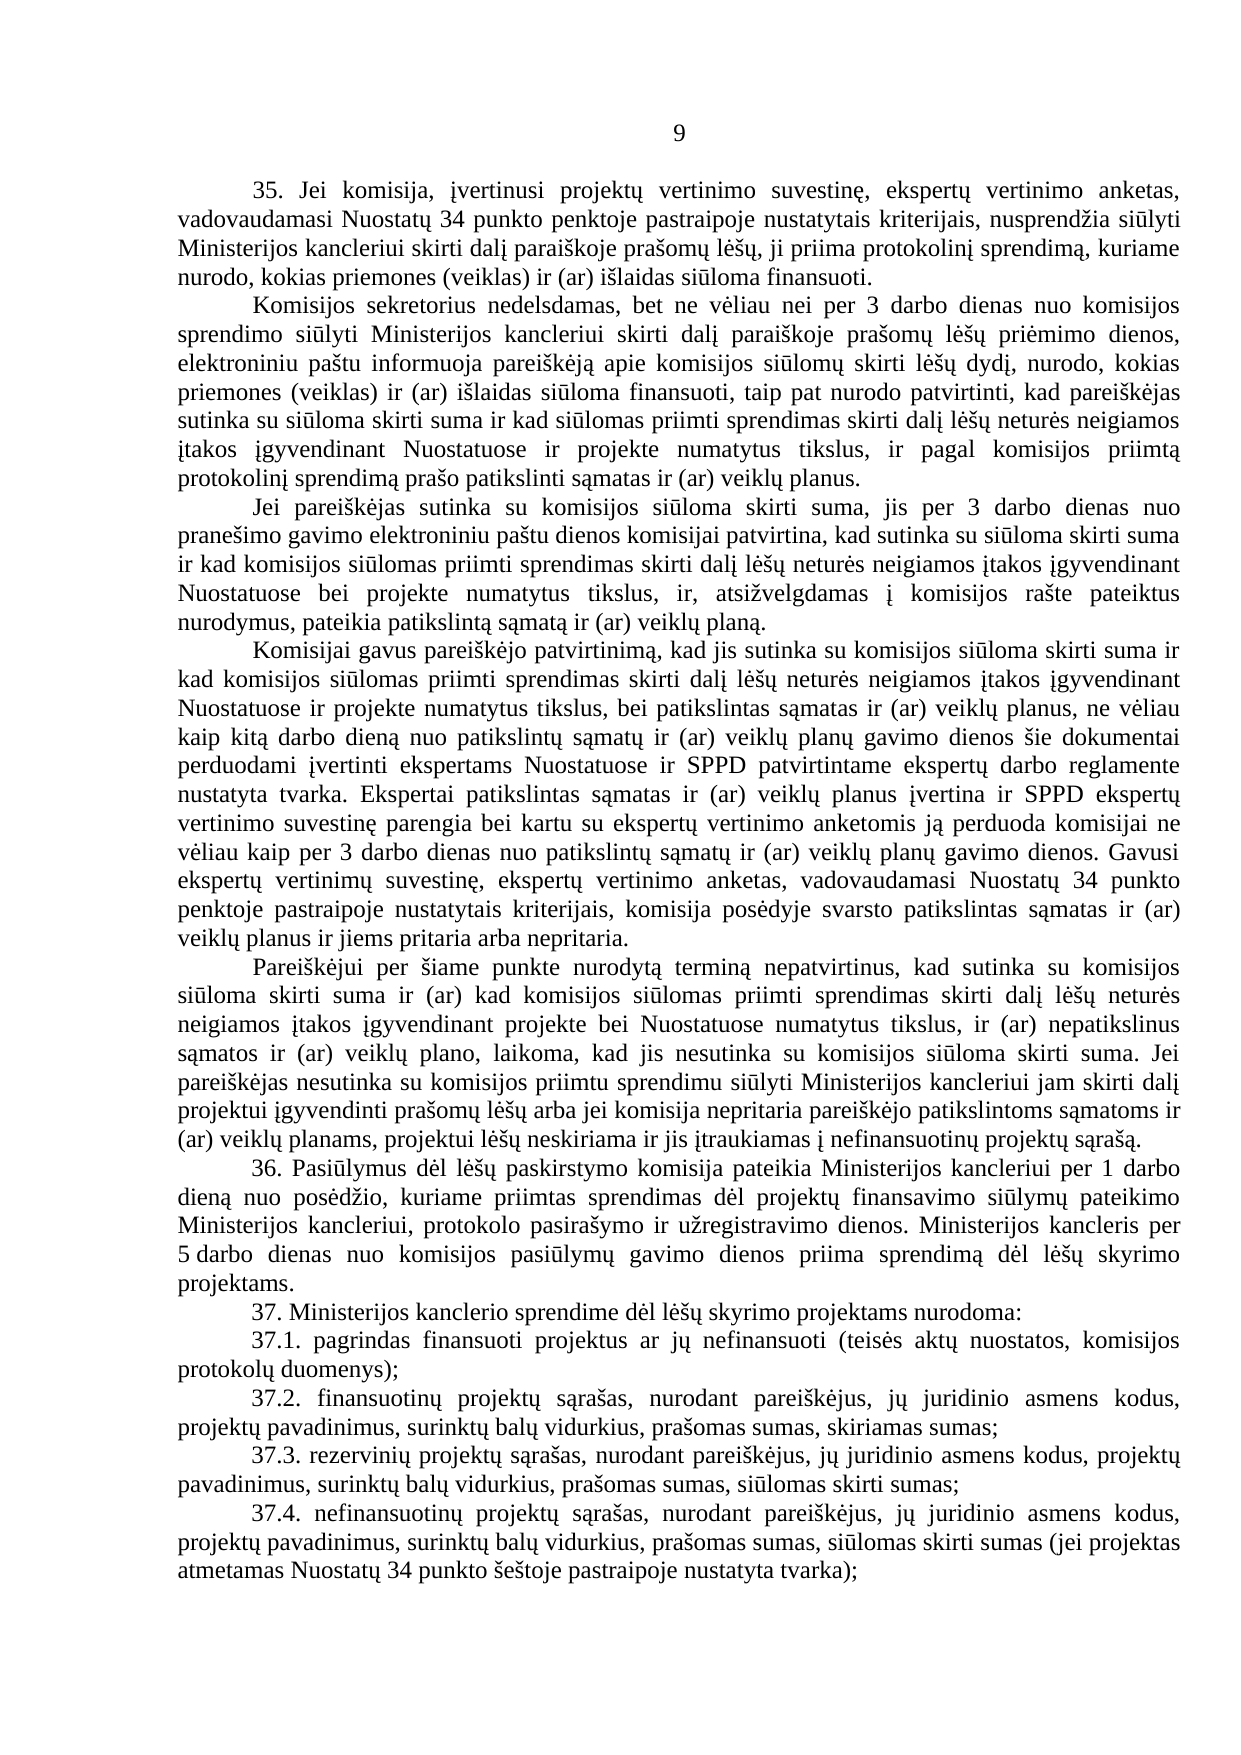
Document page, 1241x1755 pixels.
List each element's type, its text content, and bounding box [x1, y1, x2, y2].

text Jei pareiškėjas sutinka su komisijos siūloma skirti suma, jis per 3 darbo dienas nuo pranešimo gavimo elektroniniu paštu dienos komisijai patvirtina, kad sutinka su siūloma skirti suma ir kad komisijos siūlomas priimti sprendimas skirti dalį lėšų neturės neigiamos įtakos įgyvendinant Nuostatuose bei projekte numatytus tikslus, ir, atsižvelgdamas į komisijos rašte pateiktus nurodymus, pateikia patikslintą sąmatą ir (ar) veiklų planą. [177, 492, 1181, 636]
text 37.1. pagrindas finansuoti projektus ar jų nefinansuoti (teisės aktų nuostatos, komisijos protokolų duomenys); [177, 1326, 1181, 1383]
text 37.3. rezervinių projektų sąrašas, nurodant pareiškėjus, jų juridinio asmens kodus, projektų pavadinimus, surinktų balų vidurkius, prašomas sumas, siūlomas skirti sumas; [177, 1441, 1181, 1498]
text 37.4. nefinansuotinų projektų sąrašas, nurodant pareiškėjus, jų juridinio asmens kodus, projektų pavadinimus, surinktų balų vidurkius, prašomas sumas, siūlomas skirti sumas (jei projektas atmetamas Nuostatų 34 punkto šeštoje pastraipoje nustatyta tvarka); [177, 1498, 1181, 1584]
text Pareiškėjui per šiame punkte nurodytą terminą nepatvirtinus, kad sutinka su komisijos siūloma skirti suma ir (ar) kad komisijos siūlomas priimti sprendimas skirti dalį lėšų neturės neigiamos įtakos įgyvendinant projekte bei Nuostatuose numatytus tikslus, ir (ar) nepatikslinus sąmatos ir (ar) veiklų plano, laikoma, kad jis nesutinka su komisijos siūloma skirti suma. Jei pareiškėjas nesutinka su komisijos priimtu sprendimu siūlyti Ministerijos kancleriui jam skirti dalį projektui įgyvendinti prašomų lėšų arba jei komisija nepritaria pareiškėjo patikslintoms sąmatoms ir (ar) veiklų planams, projektui lėšų neskiriama ir jis įtraukiamas į nefinansuotinų projektų sąrašą. [177, 952, 1181, 1153]
text Komisijos sekretorius nedelsdamas, bet ne vėliau nei per 3 darbo dienas nuo komisijos sprendimo siūlyti Ministerijos kancleriui skirti dalį paraiškoje prašomų lėšų priėmimo dienos, elektroniniu paštu informuoja pareiškėją apie komisijos siūlomų skirti lėšų dydį, nurodo, kokias priemones (veiklas) ir (ar) išlaidas siūloma finansuoti, taip pat nurodo patvirtinti, kad pareiškėjas sutinka su siūloma skirti suma ir kad siūlomas priimti sprendimas skirti dalį lėšų neturės neigiamos įtakos įgyvendinant Nuostatuose ir projekte numatytus tikslus, ir pagal komisijos priimtą protokolinį sprendimą prašo patikslinti sąmatas ir (ar) veiklų planus. [177, 291, 1181, 492]
text 37.2. finansuotinų projektų sąrašas, nurodant pareiškėjus, jų juridinio asmens kodus, projektų pavadinimus, surinktų balų vidurkius, prašomas sumas, skiriamas sumas; [177, 1383, 1181, 1441]
text 35. Jei komisija, įvertinusi projektų vertinimo suvestinę, ekspertų vertinimo anketas, vadovaudamasi Nuostatų 34 punkto penktoje pastraipoje nustatytais kriterijais, nusprendžia siūlyti Ministerijos kancleriui skirti dalį paraiškoje prašomų lėšų, ji priima protokolinį sprendimą, kuriame nurodo, kokias priemones (veiklas) ir (ar) išlaidas siūloma finansuoti. [177, 176, 1181, 291]
text Komisijai gavus pareiškėjo patvirtinimą, kad jis sutinka su komisijos siūloma skirti suma ir kad komisijos siūlomas priimti sprendimas skirti dalį lėšų neturės neigiamos įtakos įgyvendinant Nuostatuose ir projekte numatytus tikslus, bei patikslintas sąmatas ir (ar) veiklų planus, ne vėliau kaip kitą darbo dieną nuo patikslintų sąmatų ir (ar) veiklų planų gavimo dienos šie dokumentai perduodami įvertinti ekspertams Nuostatuose ir SPPD patvirtintame ekspertų darbo reglamente nustatyta tvarka. Ekspertai patikslintas sąmatas ir (ar) veiklų planus įvertina ir SPPD ekspertų vertinimo suvestinę parengia bei kartu su ekspertų vertinimo anketomis ją perduoda komisijai ne vėliau kaip per 3 darbo dienas nuo patikslintų sąmatų ir (ar) veiklų planų gavimo dienos. Gavusi ekspertų vertinimų suvestinę, ekspertų vertinimo anketas, vadovaudamasi Nuostatų 34 punkto penktoje pastraipoje nustatytais kriterijais, komisija posėdyje svarsto patikslintas sąmatas ir (ar) veiklų planus ir jiems pritaria arba nepritaria. [177, 636, 1181, 952]
text 36. Pasiūlymus dėl lėšų paskirstymo komisija pateikia Ministerijos kancleriui per 1 darbo dieną nuo posėdžio, kuriame priimtas sprendimas dėl projektų finansavimo siūlymų pateikimo Ministerijos kancleriui, protokolo pasirašymo ir užregistravimo dienos. Ministerijos kancleris per 5 darbo dienas nuo komisijos pasiūlymų gavimo dienos priima sprendimą dėl lėšų skyrimo projektams. [177, 1153, 1181, 1297]
text 37. Ministerijos kanclerio sprendime dėl lėšų skyrimo projektams nurodoma: [177, 1297, 1181, 1326]
